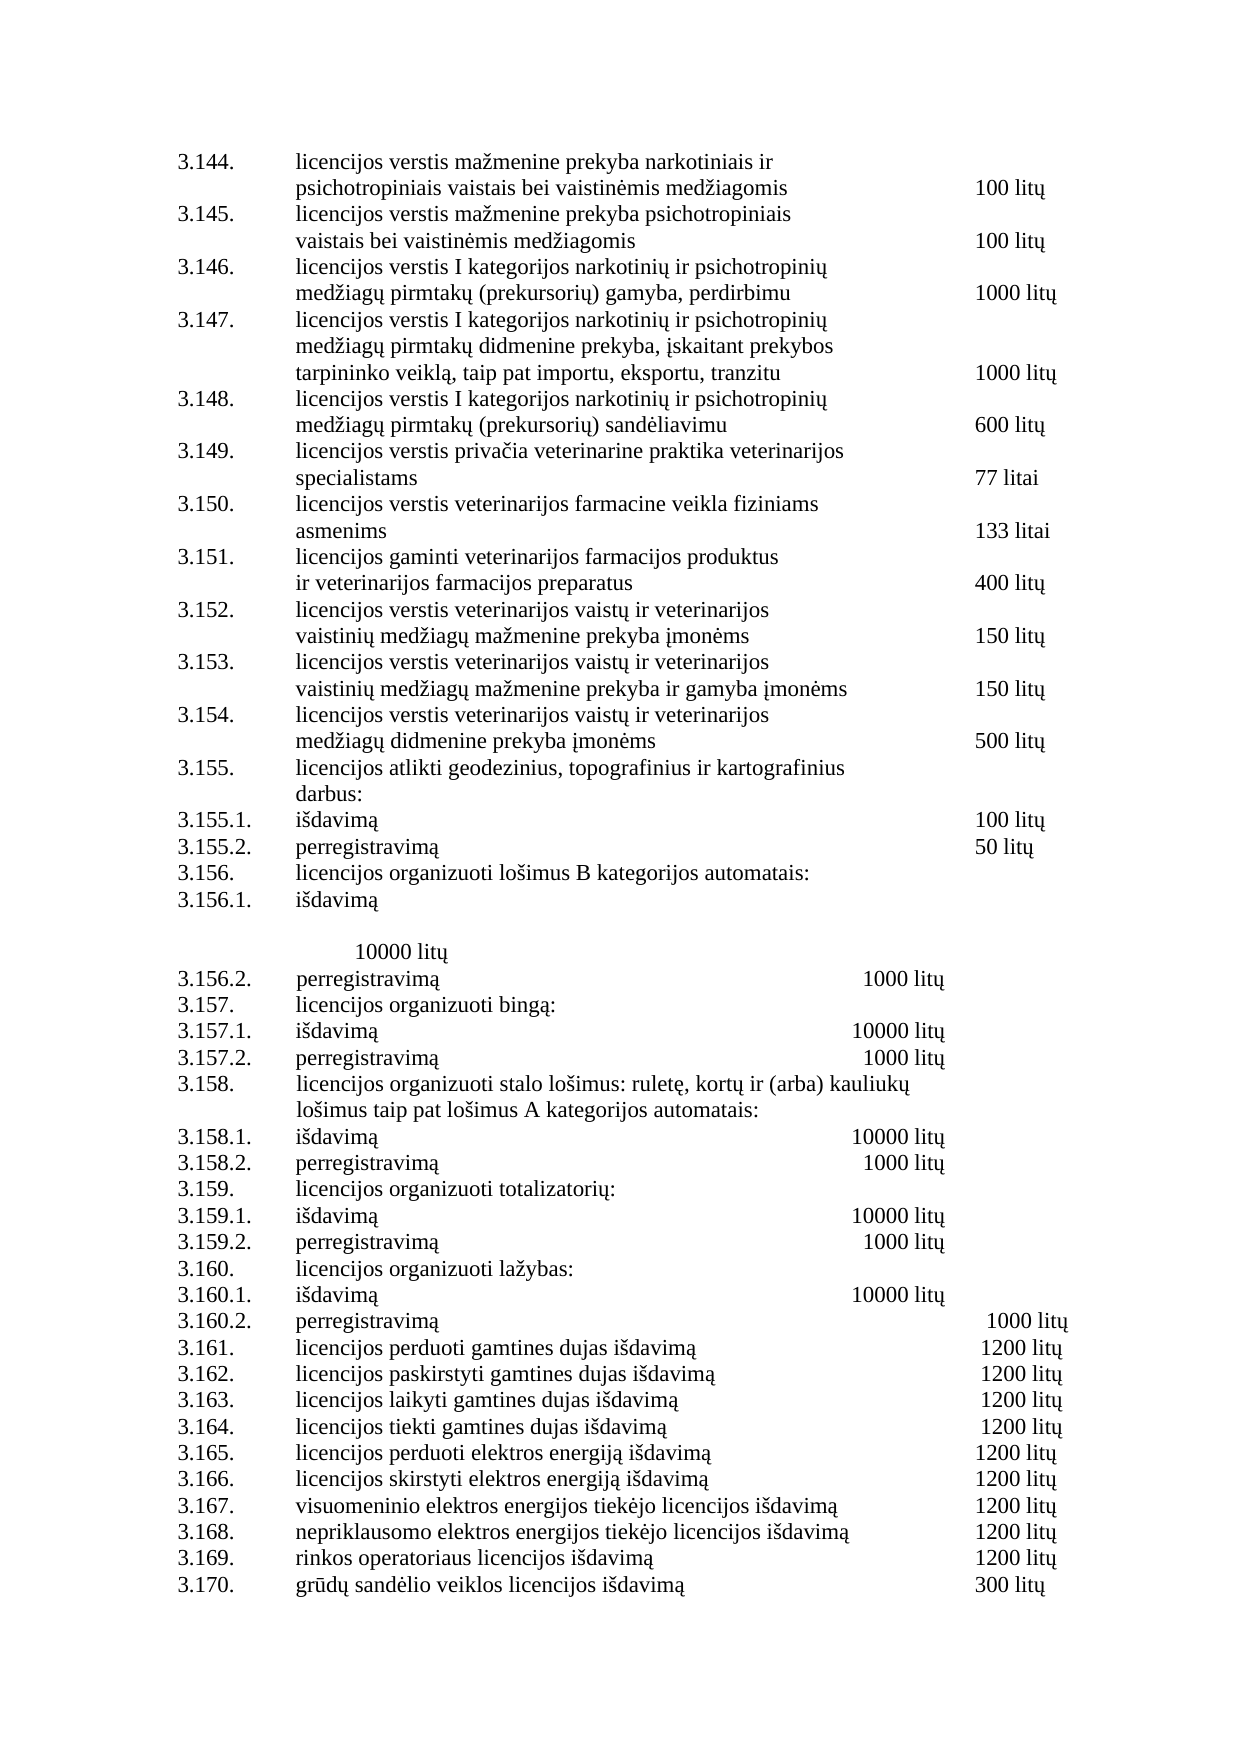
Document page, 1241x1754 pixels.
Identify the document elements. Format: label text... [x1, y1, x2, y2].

text 3.166. licencijos skirstyti elektros energiją išdavimą 1200 litų [177, 1465, 1122, 1492]
text 3.164. licencijos tiekti gamtines dujas išdavimą 1200 litų [177, 1413, 1122, 1439]
text 3.155. licencijos atlikti geodezinius, topografinius ir kartografinius darbus: [177, 754, 1122, 807]
text 3.157.2. perregistravimą 1000 litų [177, 1044, 945, 1070]
text 3.170. grūdų sandėlio veiklos licencijos išdavimą 300 litų [177, 1571, 1122, 1597]
text 3.161. licencijos perduoti gamtines dujas išdavimą 1200 litų [177, 1334, 1122, 1360]
text 3.146. licencijos verstis I kategorijos narkotinių ir psichotropinių medžiagų pirmtakų (prekursorių) gamyba, perdirbimu 1000 litų [177, 253, 1122, 306]
text 3.157.1. išdavimą 10000 litų [177, 1017, 945, 1044]
text 3.152. licencijos verstis veterinarijos vaistų ir veterinarijos vaistinių medžiagų mažmenine prekyba įmonėms 150 litų [177, 596, 1122, 648]
list licencijos organizuoti stalo lošimus: ruletę, kortų ir (arba) kauliukų [177, 1070, 945, 1096]
text lošimus taip pat lošimus A kategorijos automatais: [296, 1096, 945, 1123]
text 3.155.1. išdavimą 100 litų [177, 807, 1122, 833]
text 3.159.2. perregistravimą 1000 litų [177, 1228, 945, 1254]
text 3.165. licencijos perduoti elektros energiją išdavimą 1200 litų [177, 1439, 1122, 1465]
text 3.157. licencijos organizuoti bingą: [177, 991, 945, 1017]
text 3.149. licencijos verstis privačia veterinarine praktika veterinarijos specialistams 77 litai [177, 438, 1122, 490]
text 3.154. licencijos verstis veterinarijos vaistų ir veterinarijos medžiagų didmenine prekyba įmonėms 500 litų [177, 701, 1122, 754]
text 3.159.1. išdavimą 10000 litų [177, 1202, 945, 1228]
text 3.162. licencijos paskirstyti gamtines dujas išdavimą 1200 litų [177, 1360, 1122, 1386]
text 3.160.1. išdavimą 10000 litų [177, 1281, 945, 1307]
list perregistravimą 1000 litų [177, 965, 1093, 991]
text 3.144. licencijos verstis mažmenine prekyba narkotiniais ir psichotropiniais vaistais bei vaistinėmis medžiagomis 100 litų [177, 148, 1122, 200]
text 3.156. licencijos organizuoti lošimus B kategorijos automatais: [177, 859, 945, 886]
text 3.160. licencijos organizuoti lažybas: [177, 1254, 945, 1281]
text 3.160.2. perregistravimą 1000 litų [177, 1307, 1122, 1334]
text 3.158.1. išdavimą 10000 litų [177, 1123, 945, 1149]
text 3.150. licencijos verstis veterinarijos farmacine veikla fiziniams asmenims 133 litai [177, 490, 1122, 543]
text 3.147. licencijos verstis I kategorijos narkotinių ir psichotropinių medžiagų pirmtakų didmenine prekyba, įskaitant prekybos tarpininko veiklą, taip pat importu, eksportu, tranzitu 1000 litų [177, 306, 1122, 385]
text 3.155.2. perregistravimą 50 litų [177, 833, 1122, 859]
text 3.148. licencijos verstis I kategorijos narkotinių ir psichotropinių medžiagų pirmtakų (prekursorių) sandėliavimu 600 litų [177, 385, 1122, 438]
text 3.156.1. išdavimą 10000 litų [177, 886, 974, 965]
text 3.159. licencijos organizuoti totalizatorių: [177, 1176, 945, 1202]
text 3.151. licencijos gaminti veterinarijos farmacijos produktus ir veterinarijos farmacijos preparatus 400 litų [177, 543, 1122, 596]
text 3.153. licencijos verstis veterinarijos vaistų ir veterinarijos vaistinių medžiagų mažmenine prekyba ir gamyba įmonėms 150 litų [177, 648, 1122, 701]
text 3.169. rinkos operatoriaus licencijos išdavimą 1200 litų [177, 1544, 1122, 1571]
text 3.163. licencijos laikyti gamtines dujas išdavimą 1200 litų [177, 1386, 1122, 1413]
text 3.167. visuomeninio elektros energijos tiekėjo licencijos išdavimą 1200 litų [177, 1492, 1122, 1518]
text 3.168. nepriklausomo elektros energijos tiekėjo licencijos išdavimą 1200 litų [177, 1518, 1122, 1544]
text 3.158.2. perregistravimą 1000 litų [177, 1149, 945, 1176]
text 3.145. licencijos verstis mažmenine prekyba psichotropiniais vaistais bei vaistinėmis medžiagomis 100 litų [177, 200, 1122, 253]
